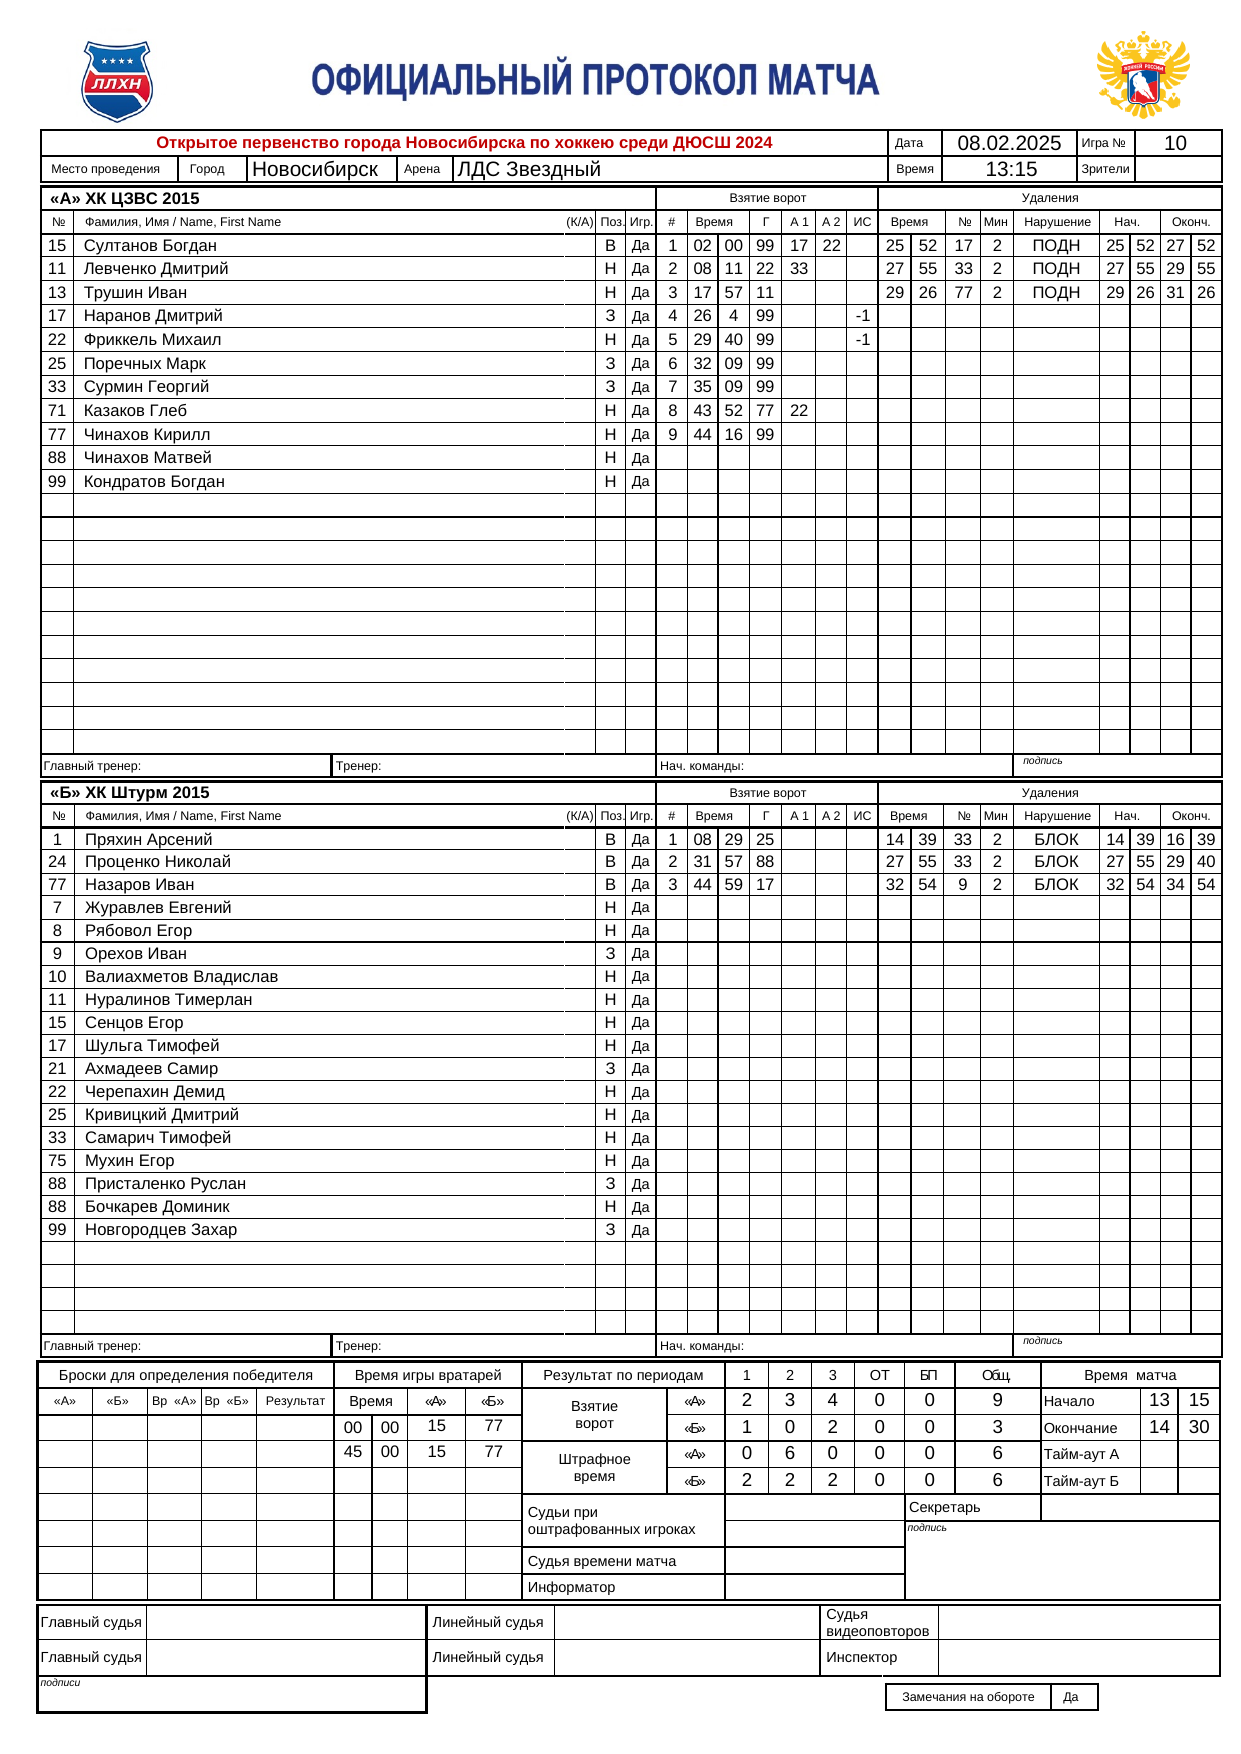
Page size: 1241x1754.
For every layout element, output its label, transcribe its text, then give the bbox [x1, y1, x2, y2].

table_cell [816, 399, 846, 422]
table_cell [879, 1104, 910, 1126]
table_cell [719, 943, 749, 964]
table_cell [1131, 1035, 1160, 1057]
table_cell [750, 494, 781, 516]
table_cell [782, 730, 815, 753]
table_cell [912, 1058, 943, 1079]
table_cell Кривицкий Дмитрий [75, 1104, 564, 1126]
table_cell [847, 1242, 877, 1264]
table_cell [1014, 1035, 1099, 1057]
table_cell З [596, 352, 625, 374]
table_cell 2 [981, 850, 1013, 872]
table_cell [981, 470, 1013, 493]
table_cell [596, 494, 625, 516]
table_cell [750, 730, 781, 753]
table_cell [202, 1521, 256, 1546]
table_cell [657, 659, 687, 682]
table_cell [912, 659, 945, 682]
table_cell [657, 1012, 687, 1033]
table_cell [688, 612, 717, 634]
table_cell [1192, 328, 1221, 351]
table_cell [981, 1219, 1013, 1241]
table_cell [688, 446, 717, 469]
table_cell [1161, 588, 1190, 611]
table_cell Вр «Б» [202, 1389, 256, 1413]
table_cell [565, 1150, 595, 1172]
table_cell 22 [42, 1081, 74, 1103]
table_cell Казаков Глеб [74, 399, 564, 422]
table_cell [148, 1547, 201, 1573]
table_cell [981, 1012, 1013, 1033]
table_cell [565, 659, 595, 682]
table_cell 27 [879, 850, 910, 872]
table_cell [719, 1242, 749, 1264]
table_cell 7 [42, 896, 74, 918]
table_cell [626, 730, 655, 753]
table_cell Н [596, 1104, 625, 1126]
table_cell «Б» [668, 1415, 724, 1440]
table_cell [1014, 399, 1099, 422]
table_cell [816, 1127, 846, 1149]
table_cell [782, 541, 815, 564]
table_cell [847, 1012, 877, 1033]
table_cell [1014, 1058, 1099, 1079]
table_cell [596, 541, 625, 564]
table_cell [1014, 541, 1099, 564]
table_cell [1014, 1104, 1099, 1126]
table_cell [782, 1288, 815, 1310]
table_cell 6 [956, 1442, 1040, 1467]
table_cell [335, 1547, 371, 1573]
table_cell [719, 1127, 749, 1149]
table_cell [879, 565, 910, 587]
table_cell [1136, 157, 1221, 181]
table_cell [565, 376, 595, 398]
table_cell [626, 612, 655, 634]
table_header Открытое первенство города Новосибирска по хоккею среди ДЮСШ 2024 [42, 131, 887, 155]
table_cell [879, 470, 910, 493]
table_cell [847, 235, 877, 256]
table_cell [912, 305, 945, 327]
table_cell Да [626, 850, 655, 872]
table_cell [879, 305, 910, 327]
table_cell [816, 730, 846, 753]
table_header Время игры вратарей [335, 1363, 521, 1387]
table_cell [719, 896, 749, 918]
table_cell [42, 494, 73, 516]
table_cell [688, 588, 717, 611]
table_cell [39, 1547, 92, 1573]
table_cell [782, 896, 815, 918]
table_cell [847, 920, 877, 941]
table_cell [782, 565, 815, 587]
table_cell Н [596, 989, 625, 1011]
table_cell Черепахин Демид [75, 1081, 564, 1103]
table_cell [657, 612, 687, 634]
table_cell [565, 1058, 595, 1079]
table_cell [466, 1574, 521, 1599]
table_cell [847, 636, 877, 658]
table_cell [1014, 1127, 1099, 1149]
table_cell Время [879, 211, 945, 233]
table_cell [816, 565, 846, 587]
table_cell З [596, 305, 625, 327]
table_cell [847, 494, 877, 516]
table_cell [816, 874, 846, 895]
table_cell [257, 1416, 333, 1440]
table_cell [1100, 1081, 1129, 1103]
table_cell [750, 1311, 781, 1333]
table_cell Да [626, 1173, 655, 1195]
table_cell «А» [668, 1389, 724, 1413]
table_header Взятие ворот [657, 783, 877, 803]
table_cell [782, 707, 815, 729]
table_cell Поз. [596, 805, 625, 826]
table_cell [565, 1081, 595, 1103]
table_cell [782, 612, 815, 634]
table_cell [596, 1288, 625, 1310]
table_cell 99 [750, 235, 781, 256]
table_cell 22 [42, 328, 73, 351]
table_cell [981, 423, 1013, 445]
table_header Общ. [956, 1363, 1040, 1387]
table_cell [1161, 683, 1190, 706]
table_cell [565, 565, 595, 587]
table_header Удаления [879, 188, 1221, 209]
table_cell [626, 659, 655, 682]
table_cell [657, 1242, 687, 1264]
table_cell [782, 1035, 815, 1057]
table_cell [688, 1265, 717, 1287]
table_cell 13:15 [943, 157, 1076, 181]
table_cell Да [626, 829, 655, 849]
table_cell Назаров Иван [75, 874, 564, 895]
table_cell [912, 943, 943, 964]
table_cell [981, 1173, 1013, 1195]
table_cell З [596, 1219, 625, 1241]
table_cell Да [626, 257, 655, 280]
table_cell 9 [944, 874, 980, 895]
table_header Взятие ворот [657, 188, 877, 209]
table_cell [688, 943, 717, 964]
table_cell [555, 1640, 819, 1675]
table_cell [1100, 565, 1129, 587]
table_cell В [596, 850, 625, 872]
table_cell [847, 707, 877, 729]
table_cell [816, 446, 846, 469]
table_cell [1014, 1081, 1099, 1103]
table_cell [816, 1288, 846, 1310]
table_cell [912, 1173, 943, 1195]
picture [5, 28, 1197, 129]
table_cell [782, 874, 815, 895]
table_cell [1014, 1265, 1099, 1287]
table_cell 33 [42, 376, 73, 398]
table_cell [1161, 494, 1190, 516]
table_cell [944, 1058, 980, 1079]
table_cell [1131, 730, 1160, 753]
table_cell [565, 1265, 595, 1287]
table_cell [657, 541, 687, 564]
table_cell [981, 966, 1013, 987]
table_cell 14 [879, 829, 910, 849]
table_cell [147, 1606, 425, 1639]
table_cell Нач. [1100, 805, 1160, 826]
table_cell [688, 1173, 717, 1195]
table_cell 08 [688, 257, 717, 280]
table_cell [939, 1606, 1219, 1639]
table_cell [981, 1081, 1013, 1103]
table_cell 52 [1192, 235, 1221, 256]
table_cell [39, 1441, 92, 1467]
table_cell [626, 518, 655, 540]
table_cell 2 [981, 235, 1013, 256]
table_cell [1131, 707, 1160, 729]
table_cell [946, 376, 980, 398]
table_cell [816, 376, 846, 398]
table_cell Оконч. [1161, 211, 1221, 233]
table_cell Султанов Богдан [74, 235, 564, 256]
table_cell [750, 896, 781, 918]
table_cell [626, 1265, 655, 1287]
table_cell Да [626, 235, 655, 256]
table_cell [657, 636, 687, 658]
table_cell [1100, 494, 1129, 516]
table_cell Оконч. [1161, 805, 1221, 826]
table_cell [912, 636, 945, 658]
table_cell [847, 423, 877, 445]
table_cell 1 [657, 235, 687, 256]
table_cell [373, 1521, 407, 1546]
table_cell [1100, 730, 1129, 753]
table_cell [750, 1081, 781, 1103]
table_cell подпись [1014, 1335, 1221, 1356]
table_cell Нач. команды: [657, 1335, 1012, 1356]
table_cell А 2 [816, 211, 846, 233]
table_cell 00 [373, 1416, 407, 1440]
table_cell [1192, 352, 1221, 374]
table_cell [816, 612, 846, 634]
table_cell [565, 328, 595, 351]
table_cell 15 [408, 1441, 465, 1467]
table_cell Сенцов Егор [75, 1012, 564, 1033]
table_cell [981, 683, 1013, 706]
table_cell [912, 588, 945, 611]
table_cell 17 [42, 305, 73, 327]
table_cell 15 [42, 1012, 74, 1033]
table_cell [981, 305, 1013, 327]
table_cell [912, 989, 943, 1011]
table_cell Бочкарев Доминик [75, 1196, 564, 1218]
table_cell [1161, 399, 1190, 422]
table_cell Чинахов Матвей [74, 446, 564, 469]
table_cell [1014, 1196, 1099, 1218]
table_cell 33 [42, 1127, 74, 1149]
table_cell 31 [688, 850, 717, 872]
table_cell [335, 1468, 371, 1493]
table_cell 77 [42, 874, 74, 895]
table_cell 2 [981, 874, 1013, 895]
table_cell 2 [812, 1468, 854, 1493]
table_cell Н [596, 1012, 625, 1033]
table_cell [1192, 683, 1221, 706]
table_cell [847, 446, 877, 469]
table_header Время матча [1042, 1363, 1219, 1387]
table_cell [555, 1606, 819, 1639]
table_cell [688, 494, 717, 516]
table_cell [816, 588, 846, 611]
table_cell ПОДН [1014, 281, 1099, 303]
table_cell [981, 896, 1013, 918]
table_cell [750, 989, 781, 1011]
table_cell [1014, 730, 1099, 753]
table_cell 2 [812, 1415, 854, 1440]
table_cell [719, 1311, 749, 1333]
table_cell [750, 1150, 781, 1172]
table_header «Б» ХК Штурм 2015 [42, 783, 655, 803]
table_cell [719, 518, 749, 540]
table_cell [782, 1242, 815, 1264]
table_cell [148, 1441, 201, 1467]
table_cell [1131, 1081, 1160, 1103]
table_cell Шульга Тимофей [75, 1035, 564, 1057]
table_cell 24 [42, 850, 74, 872]
table_cell 31 [1161, 281, 1190, 303]
table_cell Тренер: [333, 1335, 655, 1356]
table_cell [626, 1311, 655, 1333]
table_cell [750, 588, 781, 611]
table_cell [626, 683, 655, 706]
table_cell БЛОК [1014, 829, 1099, 849]
table_cell [1100, 1196, 1129, 1218]
table_cell [946, 518, 980, 540]
table_cell [565, 829, 595, 849]
table_cell [847, 1196, 877, 1218]
table_cell 7 [657, 376, 687, 398]
table_cell [879, 707, 910, 729]
table_cell 39 [912, 829, 943, 849]
table_cell 09 [719, 376, 749, 398]
table_cell (К/А) [565, 805, 595, 826]
table_cell [657, 1150, 687, 1172]
table_cell [750, 446, 781, 469]
table_cell [688, 1242, 717, 1264]
table_cell [1192, 659, 1221, 682]
table_cell [75, 1288, 564, 1310]
table_cell [912, 565, 945, 587]
table_cell [719, 1196, 749, 1218]
table_cell [1131, 588, 1160, 611]
table_cell [1131, 1219, 1160, 1241]
table_cell [74, 518, 564, 540]
table_cell [257, 1574, 333, 1599]
table_cell [782, 1173, 815, 1195]
table_cell [1161, 1104, 1190, 1126]
table_cell [981, 1035, 1013, 1057]
table_cell [1100, 399, 1129, 422]
table_cell [1192, 494, 1221, 516]
table_cell # [657, 805, 687, 826]
table_cell [946, 659, 980, 682]
table_cell [912, 1035, 943, 1057]
table_cell [74, 541, 564, 564]
table_cell Да [626, 352, 655, 374]
table_cell [1131, 1058, 1160, 1079]
table_cell [335, 1494, 371, 1520]
table_cell [912, 352, 945, 374]
table_cell [1100, 659, 1129, 682]
table_cell [912, 376, 945, 398]
table_cell [1161, 1173, 1190, 1195]
table_cell 17 [750, 874, 781, 895]
table_cell [816, 1196, 846, 1218]
table_cell Самарич Тимофей [75, 1127, 564, 1149]
table_cell [750, 541, 781, 564]
table_cell [202, 1416, 256, 1440]
table_cell [596, 1265, 625, 1287]
table_cell Да [626, 423, 655, 445]
table_cell Сурмин Георгий [74, 376, 564, 398]
table_cell [688, 541, 717, 564]
table_cell Н [596, 328, 625, 351]
table_cell [912, 612, 945, 634]
table_cell [626, 1288, 655, 1310]
table_cell [565, 1173, 595, 1195]
table_cell [93, 1416, 147, 1440]
table_cell [657, 588, 687, 611]
table_cell Н [596, 896, 625, 918]
table_cell ИС [847, 805, 877, 826]
table_cell [816, 966, 846, 987]
table_cell [719, 470, 749, 493]
table_cell [688, 1058, 717, 1079]
table_cell [782, 470, 815, 493]
table_cell [726, 1521, 904, 1546]
table_cell Да [626, 1035, 655, 1057]
table_cell [816, 1219, 846, 1241]
table_cell [657, 1035, 687, 1057]
table_cell [912, 1242, 943, 1264]
table_cell 17 [946, 235, 980, 256]
table_cell [750, 612, 781, 634]
table_cell [816, 1173, 846, 1195]
table_cell 4 [657, 305, 687, 327]
table_cell [1192, 423, 1221, 445]
table_cell [816, 850, 846, 872]
table_cell 13 [42, 281, 73, 303]
table_cell [1161, 1127, 1190, 1149]
table_cell 26 [1192, 281, 1221, 303]
table_cell [946, 612, 980, 634]
table_cell 0 [855, 1415, 904, 1440]
table_cell [1141, 1468, 1177, 1493]
table_cell 5 [657, 328, 687, 351]
table_cell Новосибирск [248, 157, 396, 181]
table_cell [944, 920, 980, 941]
table_cell [879, 423, 910, 445]
table_cell [42, 730, 73, 753]
table_cell [1100, 636, 1129, 658]
table_cell 3 [956, 1415, 1040, 1440]
table_cell 00 [373, 1441, 407, 1467]
table_cell [1014, 1219, 1099, 1241]
table_cell [75, 1311, 564, 1333]
table_cell 11 [42, 989, 74, 1011]
table_cell [1100, 989, 1129, 1011]
table_cell [1100, 1265, 1129, 1287]
table_cell 08 [688, 829, 717, 849]
table_cell [946, 470, 980, 493]
table_cell [912, 1104, 943, 1126]
table_cell [42, 659, 73, 682]
table_cell [565, 1035, 595, 1057]
table_cell [816, 1104, 846, 1126]
table_cell [944, 1265, 980, 1287]
table_cell [1100, 518, 1129, 540]
table_cell [879, 1173, 910, 1195]
table_cell [782, 1081, 815, 1103]
table_cell [74, 683, 564, 706]
table_cell [847, 989, 877, 1011]
table_cell Вр «А» [148, 1389, 201, 1413]
table_cell [428, 1677, 882, 1711]
table_cell [688, 470, 717, 493]
table_cell [912, 896, 943, 918]
table_cell [946, 730, 980, 753]
table_cell 25 [42, 352, 73, 374]
table_cell Н [596, 257, 625, 280]
table_cell [1192, 1196, 1221, 1218]
table_cell [688, 1012, 717, 1033]
table_cell [944, 1127, 980, 1149]
table_cell 52 [912, 235, 945, 256]
table_cell [816, 305, 846, 327]
table_cell [1192, 1265, 1221, 1287]
table_cell Да [626, 446, 655, 469]
table_cell [719, 612, 749, 634]
table_cell [565, 612, 595, 634]
table_cell [1014, 1150, 1099, 1172]
table_cell ПОДН [1014, 235, 1099, 256]
table_cell 77 [750, 399, 781, 422]
table_cell Время [335, 1389, 407, 1413]
table_cell [912, 683, 945, 706]
table_cell Судья времени матча [523, 1548, 724, 1573]
table_cell [981, 494, 1013, 516]
table_cell Мин [981, 805, 1013, 826]
table_cell [596, 565, 625, 587]
table_cell [626, 707, 655, 729]
table_cell [719, 1150, 749, 1172]
table_cell [847, 281, 877, 303]
table_cell [1192, 1150, 1221, 1172]
table_cell [782, 850, 815, 872]
table_cell 57 [719, 850, 749, 872]
table_cell [657, 943, 687, 964]
table_cell [782, 518, 815, 540]
table_cell [1161, 1311, 1190, 1333]
table_cell [912, 920, 943, 941]
table_cell [782, 1127, 815, 1149]
table_cell Тайм-аут А [1042, 1441, 1140, 1467]
table_cell [74, 659, 564, 682]
table_cell [1161, 1196, 1190, 1218]
table_cell [657, 446, 687, 469]
table_cell [981, 1150, 1013, 1172]
table_cell [39, 1521, 92, 1546]
table_cell [1131, 399, 1160, 422]
table_cell [373, 1494, 407, 1520]
table_cell [816, 1311, 846, 1333]
table_cell [657, 1265, 687, 1287]
table_cell [1161, 376, 1190, 398]
table_cell [912, 707, 945, 729]
table_cell А 1 [782, 211, 815, 233]
table_cell [816, 518, 846, 540]
table_cell [408, 1494, 465, 1520]
table_cell [782, 1196, 815, 1218]
table_cell Результат [257, 1389, 333, 1413]
table_cell [565, 874, 595, 895]
table_cell 27 [1100, 850, 1129, 872]
table_cell Н [596, 281, 625, 303]
table_cell БЛОК [1014, 850, 1099, 872]
table_cell [912, 1265, 943, 1287]
table_cell подпись [1014, 755, 1221, 776]
table_cell [912, 1311, 943, 1333]
table_cell [782, 446, 815, 469]
table_cell [1131, 989, 1160, 1011]
table_cell [1100, 1219, 1129, 1241]
table_cell [1192, 305, 1221, 327]
table_cell 77 [466, 1441, 521, 1467]
table_cell [912, 470, 945, 493]
table_cell [847, 1058, 877, 1079]
table_cell Да [626, 1058, 655, 1079]
table_cell [373, 1547, 407, 1573]
table_cell 0 [905, 1468, 954, 1493]
table_header 2 [769, 1363, 811, 1387]
table_cell 54 [1192, 874, 1221, 895]
table_cell Фамилия, Имя / Name, First Name [75, 805, 565, 826]
table_cell [565, 683, 595, 706]
table_cell [912, 541, 945, 564]
table_cell [688, 1288, 717, 1310]
table_cell [1131, 1265, 1160, 1287]
table_cell [1100, 423, 1129, 445]
table_cell [626, 1242, 655, 1264]
table_cell [847, 399, 877, 422]
table_cell [946, 399, 980, 422]
table_cell [1131, 896, 1160, 918]
table_cell [879, 518, 910, 540]
table_cell [1014, 636, 1099, 658]
table_cell № [42, 211, 73, 233]
table_cell 1 [726, 1415, 768, 1440]
table_cell [719, 446, 749, 469]
table_cell [944, 1104, 980, 1126]
table_cell [596, 518, 625, 540]
table_cell 15 [408, 1416, 465, 1440]
table_cell БЛОК [1014, 874, 1099, 895]
table_cell Линейный судья [428, 1606, 554, 1639]
table_cell [565, 518, 595, 540]
table_cell [148, 1494, 201, 1520]
table_cell Фамилия, Имя / Name, First Name [74, 211, 565, 233]
table_cell [946, 683, 980, 706]
table_cell [944, 1196, 980, 1218]
table_cell [1100, 1035, 1129, 1057]
table_cell Поречных Марк [74, 352, 564, 374]
table_cell Главный тренер: [42, 1335, 330, 1356]
table_cell [719, 683, 749, 706]
table_cell [719, 1081, 749, 1103]
table_cell [626, 565, 655, 587]
table_cell 88 [42, 446, 73, 469]
table_cell [1192, 1012, 1221, 1033]
table_cell [408, 1468, 465, 1493]
table_cell [657, 1196, 687, 1218]
table_cell [1100, 707, 1129, 729]
table_cell [202, 1468, 256, 1493]
table_cell Время [879, 805, 943, 826]
table_cell [981, 989, 1013, 1011]
table_cell [782, 352, 815, 374]
table_cell Зрители [1078, 157, 1134, 181]
table_cell 16 [719, 423, 749, 445]
table_cell [42, 565, 73, 587]
table_cell [565, 257, 595, 280]
table_cell Н [596, 423, 625, 445]
table_cell [1014, 896, 1099, 918]
table_cell [626, 588, 655, 611]
table_cell 00 [335, 1416, 371, 1440]
table_cell [657, 1219, 687, 1241]
table_cell 32 [1100, 874, 1129, 895]
table_cell [596, 659, 625, 682]
table_cell [1100, 328, 1129, 351]
table_cell [688, 920, 717, 941]
table_cell [847, 943, 877, 964]
table_cell 0 [769, 1415, 811, 1440]
table_cell ЛДС Звездный [454, 157, 887, 181]
table_cell [565, 470, 595, 493]
table_cell 0 [812, 1442, 854, 1467]
table_cell [1161, 518, 1190, 540]
table_cell [93, 1494, 147, 1520]
table_cell 4 [812, 1389, 854, 1413]
table_cell [782, 829, 815, 849]
table_cell 40 [719, 328, 749, 351]
table_cell [944, 1242, 980, 1264]
table_cell Нач. [1100, 211, 1160, 233]
table_cell 9 [42, 943, 74, 964]
table_cell [688, 896, 717, 918]
table_cell [1100, 470, 1129, 493]
table_cell [1131, 1288, 1160, 1310]
table_cell [565, 423, 595, 445]
table_cell Главный судья [39, 1640, 146, 1675]
table_cell [1161, 1288, 1190, 1310]
table_cell [75, 1265, 564, 1287]
table_cell Журавлев Евгений [75, 896, 564, 918]
table_cell 17 [688, 281, 717, 303]
table_cell [981, 352, 1013, 374]
table_cell [1100, 1058, 1129, 1079]
table_cell [719, 565, 749, 587]
table_cell Время [889, 157, 941, 181]
table_cell [1100, 352, 1129, 374]
table_cell [847, 588, 877, 611]
table_cell [688, 1311, 717, 1333]
table_cell [981, 376, 1013, 398]
table_cell [202, 1494, 256, 1520]
table_cell [1014, 518, 1099, 540]
table_cell 25 [42, 1104, 74, 1126]
table_cell [847, 1173, 877, 1195]
table_cell [816, 1058, 846, 1079]
table_cell [1014, 1242, 1099, 1264]
table_cell [565, 896, 595, 918]
table_cell [847, 1081, 877, 1103]
table_cell [1192, 1173, 1221, 1195]
table_cell [944, 1035, 980, 1057]
table_cell [657, 470, 687, 493]
table_cell [1161, 541, 1190, 564]
table_cell Кондратов Богдан [74, 470, 564, 493]
table_cell [1192, 707, 1221, 729]
table_cell [466, 1547, 521, 1573]
table_cell 55 [1131, 850, 1160, 872]
table_cell [1100, 966, 1129, 987]
table_cell [565, 588, 595, 611]
table_cell [981, 636, 1013, 658]
table_cell [1192, 989, 1221, 1011]
table_cell [1100, 305, 1129, 327]
table_cell [1131, 1127, 1160, 1149]
table_cell [1014, 943, 1099, 964]
table_cell Главный судья [39, 1606, 146, 1639]
table_cell [565, 966, 595, 987]
table_cell [1161, 1150, 1190, 1172]
table_cell [688, 966, 717, 987]
table_cell «А» [39, 1389, 92, 1413]
table_cell [879, 352, 910, 374]
table_cell 54 [912, 874, 943, 895]
table_cell 71 [42, 399, 73, 422]
table_cell [981, 1265, 1013, 1287]
table_cell [726, 1548, 904, 1573]
table_cell [912, 1196, 943, 1218]
table_cell [946, 328, 980, 351]
table_cell [42, 541, 73, 564]
table_cell [816, 683, 846, 706]
table_cell [879, 966, 910, 987]
table_cell [657, 1058, 687, 1079]
table_cell Рябовол Егор [75, 920, 564, 941]
table_cell [782, 636, 815, 658]
table_cell [1192, 1288, 1221, 1310]
table_cell [946, 707, 980, 729]
table_cell [93, 1547, 147, 1573]
table_cell [816, 1265, 846, 1287]
table_cell 11 [42, 257, 73, 280]
table_cell [1014, 305, 1099, 327]
table_cell [816, 423, 846, 445]
table_cell [565, 920, 595, 941]
table_cell [879, 399, 910, 422]
table_cell [750, 1035, 781, 1057]
table_cell 52 [719, 399, 749, 422]
table_cell [782, 588, 815, 611]
table_cell 29 [1161, 257, 1190, 280]
table_cell [1100, 1104, 1129, 1126]
table_cell [847, 1288, 877, 1310]
table_cell [912, 494, 945, 516]
table_cell 17 [782, 235, 815, 256]
table_cell 22 [816, 235, 846, 256]
table_cell 29 [879, 281, 910, 303]
table_cell 6 [769, 1442, 811, 1467]
table_cell 59 [719, 874, 749, 895]
table_cell Н [596, 446, 625, 469]
table_cell [75, 1242, 564, 1264]
table_cell 55 [1192, 257, 1221, 280]
table_cell [202, 1441, 256, 1467]
table_cell [847, 612, 877, 634]
table_cell [782, 1311, 815, 1333]
table_cell [1161, 1081, 1190, 1103]
table_cell [750, 1058, 781, 1079]
table_cell Да [626, 1127, 655, 1149]
table_cell [981, 588, 1013, 611]
table_cell Судьи при оштрафованных игроках [523, 1495, 724, 1546]
table_cell Секретарь [906, 1495, 1040, 1520]
table_cell [565, 707, 595, 729]
table_cell [847, 659, 877, 682]
table_header Результат по периодам [523, 1363, 724, 1387]
table_cell [782, 328, 815, 351]
table_cell [944, 1311, 980, 1333]
table_cell [1141, 1441, 1177, 1467]
table_cell [816, 989, 846, 1011]
table_cell 43 [688, 399, 717, 422]
table_cell 25 [1100, 235, 1129, 256]
table_cell № [946, 211, 980, 233]
table_cell [1161, 730, 1190, 753]
table_cell [750, 518, 781, 540]
table_cell [42, 1265, 74, 1287]
table_cell [257, 1521, 333, 1546]
table_cell Окончание [1042, 1415, 1140, 1440]
table_cell [816, 1242, 846, 1264]
table_cell [816, 707, 846, 729]
table_cell [1192, 376, 1221, 398]
table_cell [879, 1058, 910, 1079]
table_cell Нач. команды: [657, 755, 1012, 776]
table_cell [879, 896, 910, 918]
table_cell [782, 376, 815, 398]
table_cell 99 [42, 1219, 74, 1241]
table_cell [1192, 1058, 1221, 1079]
table_cell [981, 1196, 1013, 1218]
table_cell [373, 1574, 407, 1599]
table_cell [1014, 683, 1099, 706]
table_cell [565, 1196, 595, 1218]
table_cell [719, 588, 749, 611]
table_cell [847, 1127, 877, 1149]
table_cell [1014, 470, 1099, 493]
table_cell [981, 1127, 1013, 1149]
table_cell [847, 376, 877, 398]
table_cell [981, 612, 1013, 634]
table_cell 0 [855, 1389, 904, 1413]
table_cell [816, 470, 846, 493]
table_cell [816, 541, 846, 564]
table_cell 2 [769, 1468, 811, 1493]
table_cell [782, 1012, 815, 1033]
table_cell [1161, 636, 1190, 658]
table_cell [719, 1219, 749, 1241]
table_cell Время [688, 805, 749, 826]
table_cell [657, 494, 687, 516]
table_cell [879, 541, 910, 564]
table_cell [750, 470, 781, 493]
table_cell [1161, 659, 1190, 682]
table_cell [1131, 1311, 1160, 1333]
table_cell [1161, 1219, 1190, 1241]
table_cell [944, 1219, 980, 1241]
table_cell [1131, 1104, 1160, 1126]
table_cell 15 [42, 235, 73, 256]
table_cell [1161, 920, 1190, 941]
table_cell [74, 494, 564, 516]
table_cell [565, 1311, 595, 1333]
table_cell [912, 1219, 943, 1241]
table_cell [565, 1104, 595, 1126]
table_cell Информатор [523, 1575, 724, 1599]
table_cell [719, 1288, 749, 1310]
table_cell [257, 1441, 333, 1467]
table_cell Н [596, 1127, 625, 1149]
table_cell [1014, 1311, 1099, 1333]
table_cell [596, 636, 625, 658]
table_cell [750, 1265, 781, 1287]
table_cell Наранов Дмитрий [74, 305, 564, 327]
table_cell [1100, 896, 1129, 918]
table_cell [879, 1127, 910, 1149]
table_cell 55 [912, 257, 945, 280]
table_cell 29 [719, 829, 749, 849]
table_cell [719, 730, 749, 753]
table_cell [565, 235, 595, 256]
table_cell [202, 1547, 256, 1573]
table_cell [1161, 1058, 1190, 1079]
table_cell 33 [944, 850, 980, 872]
table_cell [1161, 1012, 1190, 1033]
table_cell [750, 943, 781, 964]
table_cell [750, 683, 781, 706]
table_cell [981, 565, 1013, 587]
table_cell [1131, 1150, 1160, 1172]
table_cell [1131, 1242, 1160, 1264]
table_cell [782, 989, 815, 1011]
table_cell [565, 850, 595, 872]
table_cell [981, 659, 1013, 682]
table_cell [847, 257, 877, 280]
table_cell [1014, 612, 1099, 634]
table_cell 27 [1161, 235, 1190, 256]
table_cell [1014, 1173, 1099, 1195]
table_cell [1014, 565, 1099, 587]
table_cell [782, 920, 815, 941]
table_cell [565, 730, 595, 753]
table_cell Пряхин Арсений [75, 829, 564, 849]
table_cell [847, 1035, 877, 1057]
table_cell 11 [750, 281, 781, 303]
table_cell Да [626, 966, 655, 987]
table_cell [946, 423, 980, 445]
table_cell [912, 518, 945, 540]
table_cell Н [596, 1196, 625, 1218]
table_cell [93, 1468, 147, 1493]
table_cell [1100, 376, 1129, 398]
table_cell [816, 1150, 846, 1172]
table_cell [1131, 305, 1160, 327]
table_cell Да [626, 1081, 655, 1103]
table_cell 3 [657, 281, 687, 303]
table_cell [1100, 683, 1129, 706]
table_cell Орехов Иван [75, 943, 564, 964]
table_cell [657, 1104, 687, 1126]
table_header 1 [726, 1363, 768, 1387]
table_cell 14 [1100, 829, 1129, 849]
table_cell Да [626, 376, 655, 398]
table_cell Мин [981, 211, 1013, 233]
table_cell [39, 1494, 92, 1520]
table_cell [782, 683, 815, 706]
table_cell [596, 588, 625, 611]
table_cell 2 [981, 829, 1013, 849]
table_cell [1100, 920, 1129, 941]
table_cell [981, 707, 1013, 729]
table_cell [879, 1242, 910, 1264]
table_cell [719, 659, 749, 682]
table_cell [565, 1219, 595, 1241]
table_cell 0 [855, 1468, 904, 1493]
table_cell [1192, 1081, 1221, 1103]
table_cell Г [750, 805, 781, 826]
table_cell [1014, 989, 1099, 1011]
table_cell [847, 874, 877, 895]
table_cell [719, 636, 749, 658]
table_cell 22 [750, 257, 781, 280]
table_cell 0 [905, 1389, 954, 1413]
table_cell [42, 707, 73, 729]
table_cell «А» [668, 1442, 724, 1467]
table_cell [719, 1035, 749, 1057]
table_cell 35 [688, 376, 717, 398]
table_cell 15 [1179, 1389, 1219, 1413]
table_cell [1161, 966, 1190, 987]
table_cell [565, 281, 595, 303]
table_cell Время [688, 211, 749, 233]
table_cell [1192, 588, 1221, 611]
table_cell Проценко Николай [75, 850, 564, 872]
table_cell [42, 683, 73, 706]
table_cell 99 [750, 352, 781, 374]
table_cell Начало [1042, 1389, 1140, 1413]
table_cell [750, 1288, 781, 1310]
table_cell 8 [42, 920, 74, 941]
table_cell [1161, 423, 1190, 445]
table_cell [879, 376, 910, 398]
table_cell [1192, 1311, 1221, 1333]
table_cell 2 [657, 257, 687, 280]
table_cell 52 [1131, 235, 1160, 256]
table_cell [1014, 494, 1099, 516]
table_cell [565, 1012, 595, 1033]
table_cell [1100, 446, 1129, 469]
table_cell 32 [879, 874, 910, 895]
table_cell [879, 446, 910, 469]
table_cell [688, 989, 717, 1011]
table_cell [816, 1035, 846, 1057]
table_cell [981, 920, 1013, 941]
table_cell [335, 1521, 371, 1546]
table_cell [879, 1150, 910, 1172]
table_cell [782, 1150, 815, 1172]
table_cell [879, 636, 910, 658]
table_cell [1131, 328, 1160, 351]
table_cell [1161, 1265, 1190, 1287]
table_cell [42, 1311, 74, 1333]
table_cell -1 [847, 328, 877, 351]
table_cell [847, 470, 877, 493]
table_cell [39, 1574, 92, 1599]
table_cell 21 [42, 1058, 74, 1079]
table_cell 25 [750, 829, 781, 849]
table_cell [565, 989, 595, 1011]
table_cell [688, 1104, 717, 1126]
table_cell 26 [688, 305, 717, 327]
table_cell [1131, 920, 1160, 941]
table_cell [816, 1012, 846, 1033]
table_cell [565, 943, 595, 964]
table_cell [847, 518, 877, 540]
table_cell [1100, 1288, 1129, 1310]
table_cell [1161, 305, 1190, 327]
table_cell Да [626, 1150, 655, 1172]
table_cell [1100, 1242, 1129, 1264]
table_cell [257, 1547, 333, 1573]
table_cell 29 [1100, 281, 1129, 303]
table_cell [626, 494, 655, 516]
table_cell [912, 1150, 943, 1172]
table_cell [946, 636, 980, 658]
table_cell Валиахметов Владислав [75, 966, 564, 987]
table_cell [750, 1242, 781, 1264]
table_cell В [596, 829, 625, 849]
table_header Дата [889, 131, 941, 155]
table_cell [847, 966, 877, 987]
table_header Да [1052, 1685, 1097, 1709]
table_cell [782, 1219, 815, 1241]
table_cell Н [596, 1035, 625, 1057]
table_cell [657, 1127, 687, 1149]
table_cell [981, 1311, 1013, 1333]
table_cell [847, 1311, 877, 1333]
table_cell [879, 1012, 910, 1033]
table_cell Взятие ворот [523, 1389, 666, 1440]
table_cell ИС [847, 211, 877, 233]
table_cell [944, 896, 980, 918]
table_cell [596, 683, 625, 706]
table_cell [657, 518, 687, 540]
table_cell Да [626, 328, 655, 351]
table_cell подпись [906, 1522, 1219, 1599]
table_cell [1161, 896, 1190, 918]
table_cell [944, 1012, 980, 1033]
table_cell [1161, 352, 1190, 374]
table_cell [565, 399, 595, 422]
table_cell [1131, 683, 1160, 706]
table_cell [944, 966, 980, 987]
table_cell Мухин Егор [75, 1150, 564, 1172]
table_cell 3 [769, 1389, 811, 1413]
table_cell [1131, 612, 1160, 634]
table_cell Место проведения [42, 157, 177, 181]
table_cell [1131, 636, 1160, 658]
table_cell «А» [408, 1389, 465, 1413]
table_cell [750, 707, 781, 729]
table_cell [782, 659, 815, 682]
table_cell В [596, 235, 625, 256]
table_cell [657, 920, 687, 941]
table_cell Н [596, 1150, 625, 1172]
table_cell [847, 1104, 877, 1126]
table_cell [466, 1468, 521, 1493]
table_cell [657, 707, 687, 729]
table_cell [1161, 565, 1190, 587]
table_cell Нуралинов Тимерлан [75, 989, 564, 1011]
table_cell [847, 541, 877, 564]
table_cell Н [596, 399, 625, 422]
table_cell [1192, 565, 1221, 587]
table_cell З [596, 1058, 625, 1079]
table_cell [847, 896, 877, 918]
table_cell Чинахов Кирилл [74, 423, 564, 445]
table_cell [816, 896, 846, 918]
table_cell [879, 943, 910, 964]
table_cell Фриккель Михаил [74, 328, 564, 351]
table_cell [726, 1495, 904, 1520]
table_cell [688, 1035, 717, 1057]
table_cell Поз. [596, 211, 625, 233]
table_cell Игр. [626, 211, 655, 233]
table_cell [657, 1081, 687, 1103]
table_cell [1131, 470, 1160, 493]
table_cell [946, 494, 980, 516]
table_cell [1192, 896, 1221, 918]
table_cell [981, 1058, 1013, 1079]
table_cell Да [626, 1196, 655, 1218]
table_cell Да [626, 874, 655, 895]
table_cell 75 [42, 1150, 74, 1172]
table_cell [719, 1173, 749, 1195]
table_cell 4 [719, 305, 749, 327]
table_cell [879, 989, 910, 1011]
table_cell [657, 1173, 687, 1195]
table_cell 25 [879, 235, 910, 256]
table_cell [148, 1521, 201, 1546]
table_cell Н [596, 470, 625, 493]
table_cell [1192, 399, 1221, 422]
table_cell «Б» [668, 1468, 724, 1493]
table_cell [1014, 588, 1099, 611]
table_cell ПОДН [1014, 257, 1099, 280]
table_cell [946, 446, 980, 469]
table_cell [879, 659, 910, 682]
table_cell [42, 518, 73, 540]
table_cell Да [626, 896, 655, 918]
table_cell [981, 399, 1013, 422]
table_cell [1161, 989, 1190, 1011]
table_cell [1014, 376, 1099, 398]
table_cell [688, 1081, 717, 1103]
table_cell 17 [42, 1035, 74, 1057]
table_cell [1192, 730, 1221, 753]
table_cell Н [596, 920, 625, 941]
table_cell Игр. [626, 805, 655, 826]
table_cell [782, 1104, 815, 1126]
table_cell [39, 1468, 92, 1493]
table_cell [939, 1640, 1219, 1675]
table_cell [1100, 1173, 1129, 1195]
table_cell [944, 1288, 980, 1310]
table_cell [74, 565, 564, 587]
table_cell 88 [750, 850, 781, 872]
table_cell З [596, 943, 625, 964]
table_cell [565, 305, 595, 327]
table_cell [912, 1012, 943, 1033]
table_cell [946, 541, 980, 564]
table_cell [596, 612, 625, 634]
table_cell [719, 966, 749, 987]
table_cell [1192, 518, 1221, 540]
table_cell 14 [1141, 1415, 1177, 1440]
table_cell [750, 920, 781, 941]
table_cell 3 [657, 874, 687, 895]
table_cell Н [596, 1081, 625, 1103]
table_cell [657, 1288, 687, 1310]
table_cell [657, 730, 687, 753]
table_cell [883, 1677, 1220, 1681]
table_cell [1100, 1311, 1129, 1333]
table_cell [946, 305, 980, 327]
table_cell [1192, 943, 1221, 964]
table_cell 8 [657, 399, 687, 422]
table_cell 99 [42, 470, 73, 493]
table_cell [946, 565, 980, 587]
table_cell [816, 920, 846, 941]
table_cell [944, 1150, 980, 1172]
table_cell [726, 1575, 904, 1599]
table_cell [1014, 352, 1099, 374]
table_cell [1161, 328, 1190, 351]
table_cell [1161, 612, 1190, 634]
table_cell [1100, 1127, 1129, 1149]
table_cell [1192, 1219, 1221, 1241]
table_cell 54 [1131, 874, 1160, 895]
table_cell Левченко Дмитрий [74, 257, 564, 280]
table_cell 0 [905, 1442, 954, 1467]
table_cell [816, 1081, 846, 1103]
table_cell [657, 966, 687, 987]
table_cell Новгородцев Захар [75, 1219, 564, 1241]
table_cell [1042, 1495, 1219, 1520]
table_cell [750, 1104, 781, 1126]
table_cell [626, 636, 655, 658]
table_cell 2 [981, 257, 1013, 280]
table_cell [1131, 659, 1160, 682]
table_cell Инспектор [821, 1640, 938, 1675]
table_cell [74, 707, 564, 729]
table_cell [816, 352, 846, 374]
table_cell [1161, 1242, 1190, 1264]
table_cell «Б» [93, 1389, 147, 1413]
table_cell 77 [466, 1416, 521, 1440]
table_cell 27 [1100, 257, 1129, 280]
table_cell [981, 1288, 1013, 1310]
table_cell 2 [657, 850, 687, 872]
table_cell [912, 399, 945, 422]
table_cell [750, 659, 781, 682]
table_cell [1161, 470, 1190, 493]
table_cell Да [626, 1104, 655, 1126]
table_cell 6 [657, 352, 687, 374]
table_cell 77 [42, 423, 73, 445]
table_cell 99 [750, 423, 781, 445]
table_cell [74, 636, 564, 658]
table_cell -1 [847, 305, 877, 327]
table_cell [1131, 352, 1160, 374]
table_cell [782, 1265, 815, 1287]
table_cell [719, 541, 749, 564]
table_cell [782, 1058, 815, 1079]
table_cell [148, 1468, 201, 1493]
table_cell [981, 541, 1013, 564]
table_cell [879, 1311, 910, 1333]
table_cell 55 [1131, 257, 1160, 280]
table_cell [1014, 920, 1099, 941]
table_cell [879, 1265, 910, 1287]
table_cell Да [626, 943, 655, 964]
table_cell [1192, 1127, 1221, 1149]
table_cell 6 [956, 1468, 1040, 1493]
table_header 3 [812, 1363, 854, 1387]
table_cell [816, 494, 846, 516]
table_cell 30 [1179, 1415, 1219, 1440]
table_cell [879, 1219, 910, 1241]
table_cell 1 [42, 829, 74, 849]
table_cell [750, 1012, 781, 1033]
table_cell 13 [1141, 1389, 1177, 1413]
table_cell [750, 966, 781, 987]
table_cell # [657, 211, 687, 233]
table_cell [1131, 1012, 1160, 1033]
table_cell 33 [782, 257, 815, 280]
table_cell [657, 565, 687, 587]
table_cell [1161, 446, 1190, 469]
table_cell [750, 565, 781, 587]
table_cell [981, 1104, 1013, 1126]
table_cell Штрафное время [523, 1442, 666, 1493]
table_cell 33 [946, 257, 980, 280]
table_cell [1131, 565, 1160, 587]
table_cell Главный тренер: [42, 755, 330, 776]
table_cell [719, 1012, 749, 1033]
table_cell [688, 683, 717, 706]
table_cell [1131, 518, 1160, 540]
table_cell [565, 1127, 595, 1149]
table_cell 57 [719, 281, 749, 303]
table_cell [944, 1081, 980, 1103]
table_cell [847, 352, 877, 374]
table_cell [847, 565, 877, 587]
table_cell Присталенко Руслан [75, 1173, 564, 1195]
table_cell [879, 683, 910, 706]
table_cell [39, 1416, 92, 1440]
table_cell [688, 1196, 717, 1218]
table_cell [719, 1104, 749, 1126]
table_cell [816, 943, 846, 964]
table_cell [257, 1494, 333, 1520]
table_cell [981, 446, 1013, 469]
table_cell [946, 588, 980, 611]
table_cell 45 [335, 1441, 371, 1467]
table_cell [626, 541, 655, 564]
table_cell Судья видеоповторов [821, 1606, 938, 1639]
table_cell [1161, 943, 1190, 964]
table_cell [565, 446, 595, 469]
table_cell 2 [726, 1468, 768, 1493]
table_cell [847, 730, 877, 753]
table_cell [946, 352, 980, 374]
table_cell 02 [688, 235, 717, 256]
table_cell 99 [750, 305, 781, 327]
table_cell [202, 1574, 256, 1599]
table_cell [688, 565, 717, 587]
table_cell [1179, 1441, 1219, 1467]
table_cell [750, 1173, 781, 1195]
table_cell [1192, 470, 1221, 493]
table_cell [879, 494, 910, 516]
table_cell [944, 1173, 980, 1195]
table_cell [1131, 494, 1160, 516]
table_cell (К/А) [565, 211, 595, 233]
table_cell [42, 1242, 74, 1264]
table_cell № [944, 805, 980, 826]
table_cell [42, 636, 73, 658]
table_cell [1131, 1173, 1160, 1195]
table_cell 88 [42, 1173, 74, 1195]
table_cell [688, 1127, 717, 1149]
table_cell Арена [398, 157, 452, 181]
table_cell [1131, 966, 1160, 987]
table_cell [847, 683, 877, 706]
table_cell [782, 305, 815, 327]
table_cell [1100, 1012, 1129, 1033]
table_cell [373, 1468, 407, 1493]
table_cell Нарушение [1014, 211, 1099, 233]
table_cell [750, 636, 781, 658]
table_cell [42, 1288, 74, 1310]
table_cell [74, 588, 564, 611]
table_header Игра № [1078, 131, 1134, 155]
table_cell [816, 636, 846, 658]
table_cell [719, 707, 749, 729]
table_cell [816, 257, 846, 280]
table_cell [148, 1574, 201, 1599]
table_cell [981, 1242, 1013, 1264]
table_cell [93, 1441, 147, 1467]
table_cell 09 [719, 352, 749, 374]
table_cell [1161, 1035, 1190, 1057]
table_cell [944, 943, 980, 964]
table_cell [1192, 446, 1221, 469]
table_cell [688, 636, 717, 658]
table_cell 99 [750, 376, 781, 398]
table_cell [816, 281, 846, 303]
table_cell 00 [719, 235, 749, 256]
table_cell [466, 1521, 521, 1546]
table_cell подписи [39, 1677, 425, 1711]
table_cell [1100, 1150, 1129, 1172]
table_cell [408, 1547, 465, 1573]
table_cell Да [626, 399, 655, 422]
table_cell [782, 423, 815, 445]
table_cell [466, 1494, 521, 1520]
table_cell [1014, 1288, 1099, 1310]
table_cell 10 [42, 966, 74, 987]
table_cell Да [626, 281, 655, 303]
table_cell [847, 1219, 877, 1241]
table_cell 1 [657, 829, 687, 849]
table_cell В [596, 874, 625, 895]
table_cell [816, 829, 846, 849]
table_cell [688, 707, 717, 729]
table_cell [912, 328, 945, 351]
table_cell 88 [42, 1196, 74, 1218]
table_cell [1192, 1242, 1221, 1264]
table_cell [1131, 423, 1160, 445]
table_cell [1192, 1035, 1221, 1057]
table_cell [565, 494, 595, 516]
table_cell Трушин Иван [74, 281, 564, 303]
table_cell [750, 1127, 781, 1149]
table_cell Ахмадеев Самир [75, 1058, 564, 1079]
table_cell [1131, 1196, 1160, 1218]
table_header «А» ХК ЦЗВС 2015 [42, 188, 655, 209]
table_cell 55 [912, 850, 943, 872]
table_cell [93, 1521, 147, 1546]
table_cell [719, 494, 749, 516]
table_cell [408, 1574, 465, 1599]
table_cell [688, 730, 717, 753]
table_cell [981, 730, 1013, 753]
table_cell [1014, 659, 1099, 682]
table_cell Нарушение [1014, 805, 1099, 826]
table_cell [1131, 376, 1160, 398]
table_cell [719, 1265, 749, 1287]
table_cell [335, 1574, 371, 1599]
table_cell [93, 1574, 147, 1599]
table_cell 0 [905, 1415, 954, 1440]
table_cell [148, 1416, 201, 1440]
table_cell 16 [1161, 829, 1190, 849]
table_cell «Б » [466, 1389, 521, 1413]
table_cell [750, 1196, 781, 1218]
table_cell [1192, 920, 1221, 941]
table_cell Да [626, 1219, 655, 1241]
table_cell [688, 518, 717, 540]
table_cell [879, 920, 910, 941]
table_cell [565, 541, 595, 564]
table_cell З [596, 376, 625, 398]
table_cell 33 [944, 829, 980, 849]
table_cell [565, 1288, 595, 1310]
table_cell [981, 943, 1013, 964]
table_cell [596, 1242, 625, 1264]
table_cell [1192, 636, 1221, 658]
table_cell [1179, 1468, 1219, 1493]
table_header 10 [1136, 131, 1221, 155]
table_cell [688, 659, 717, 682]
table_cell [912, 446, 945, 469]
table_cell [1131, 541, 1160, 564]
table_cell [596, 707, 625, 729]
table_cell [847, 1150, 877, 1172]
table_cell [1131, 446, 1160, 469]
table_cell [1014, 446, 1099, 469]
table_header ОТ [855, 1363, 904, 1387]
table_cell [596, 1311, 625, 1333]
table_cell [147, 1640, 425, 1675]
table_cell 26 [912, 281, 945, 303]
table_cell 22 [782, 399, 815, 422]
table_cell [1161, 707, 1190, 729]
table_cell [1014, 328, 1099, 351]
table_cell 0 [726, 1442, 768, 1467]
table_cell [879, 612, 910, 634]
table_cell [879, 328, 910, 351]
table_cell [912, 1081, 943, 1103]
table_cell [879, 730, 910, 753]
table_cell [1192, 966, 1221, 987]
table_cell [74, 612, 564, 634]
table_cell [565, 636, 595, 658]
table_cell [1131, 943, 1160, 964]
table_cell [1192, 541, 1221, 564]
table_cell 0 [855, 1442, 904, 1467]
table_cell Да [626, 989, 655, 1011]
table_cell [1192, 612, 1221, 634]
table_cell [912, 1288, 943, 1310]
table_cell [565, 1242, 595, 1264]
table_cell 40 [1192, 850, 1221, 872]
table_cell [782, 281, 815, 303]
table_header БП [905, 1363, 954, 1387]
table_cell [879, 1196, 910, 1218]
table_cell [879, 1035, 910, 1057]
table_cell 27 [879, 257, 910, 280]
table_cell [1100, 612, 1129, 634]
table_cell [912, 966, 943, 987]
table_cell [74, 730, 564, 753]
table_cell 11 [719, 257, 749, 280]
table_cell [912, 1127, 943, 1149]
table_cell [816, 659, 846, 682]
table_cell [944, 989, 980, 1011]
table_cell [42, 588, 73, 611]
table_cell [981, 328, 1013, 351]
table_cell [408, 1521, 465, 1546]
table_cell [912, 423, 945, 445]
table_cell [657, 896, 687, 918]
table_cell [657, 989, 687, 1011]
table_cell Линейный судья [428, 1640, 554, 1675]
table_cell [719, 920, 749, 941]
table_cell [565, 352, 595, 374]
table_cell Город [179, 157, 246, 181]
table_cell 2 [981, 281, 1013, 303]
table_cell 29 [688, 328, 717, 351]
table_cell [657, 683, 687, 706]
table_cell [688, 1219, 717, 1241]
table_cell [1014, 1012, 1099, 1033]
table_cell [1100, 588, 1129, 611]
table_cell [847, 829, 877, 849]
table_cell [1100, 541, 1129, 564]
table_cell Да [626, 470, 655, 493]
table_cell [750, 1219, 781, 1241]
table_cell [657, 1311, 687, 1333]
table_cell Тренер: [333, 755, 655, 776]
table_cell [719, 989, 749, 1011]
table_cell 44 [688, 874, 717, 895]
table_cell Да [626, 1012, 655, 1033]
table_header Удаления [879, 783, 1221, 803]
table_cell 39 [1192, 829, 1221, 849]
table_cell [782, 966, 815, 987]
table_cell [981, 518, 1013, 540]
table_cell [847, 1265, 877, 1287]
table_cell 32 [688, 352, 717, 374]
table_cell [782, 494, 815, 516]
table_cell 34 [1161, 874, 1190, 895]
table_cell № [42, 805, 74, 826]
table_header 08.02.2025 [943, 131, 1076, 155]
table_cell 99 [750, 328, 781, 351]
table_cell 9 [657, 423, 687, 445]
table_cell [782, 943, 815, 964]
table_header Замечания на обороте [887, 1685, 1050, 1709]
table_cell 26 [1131, 281, 1160, 303]
table_cell [1014, 707, 1099, 729]
table_cell Да [626, 920, 655, 941]
table_cell Н [596, 966, 625, 987]
table_cell [257, 1468, 333, 1493]
table_cell [879, 1288, 910, 1310]
table_cell 9 [956, 1389, 1040, 1413]
table_cell А 1 [782, 805, 815, 826]
table_cell 29 [1161, 850, 1190, 872]
table_cell [688, 1150, 717, 1172]
table_cell 77 [946, 281, 980, 303]
table_cell А 2 [816, 805, 846, 826]
table_cell [596, 730, 625, 753]
table_cell [1100, 943, 1129, 964]
table_cell [1014, 423, 1099, 445]
table_cell [1014, 966, 1099, 987]
table_cell Г [750, 211, 781, 233]
table_cell [847, 850, 877, 872]
table_cell [1099, 1682, 1220, 1711]
table_header Броски для определения победителя [39, 1363, 333, 1387]
table_cell 39 [1131, 829, 1160, 849]
table_cell [879, 1081, 910, 1103]
table_cell Да [626, 305, 655, 327]
table_cell 44 [688, 423, 717, 445]
table_cell З [596, 1173, 625, 1195]
table_cell [879, 588, 910, 611]
table_cell [912, 730, 945, 753]
table_cell [816, 328, 846, 351]
table_cell Тайм-аут Б [1042, 1468, 1140, 1493]
table_cell [42, 612, 73, 634]
table_cell [719, 1058, 749, 1079]
table_cell 2 [726, 1389, 768, 1413]
table_cell [1192, 1104, 1221, 1126]
